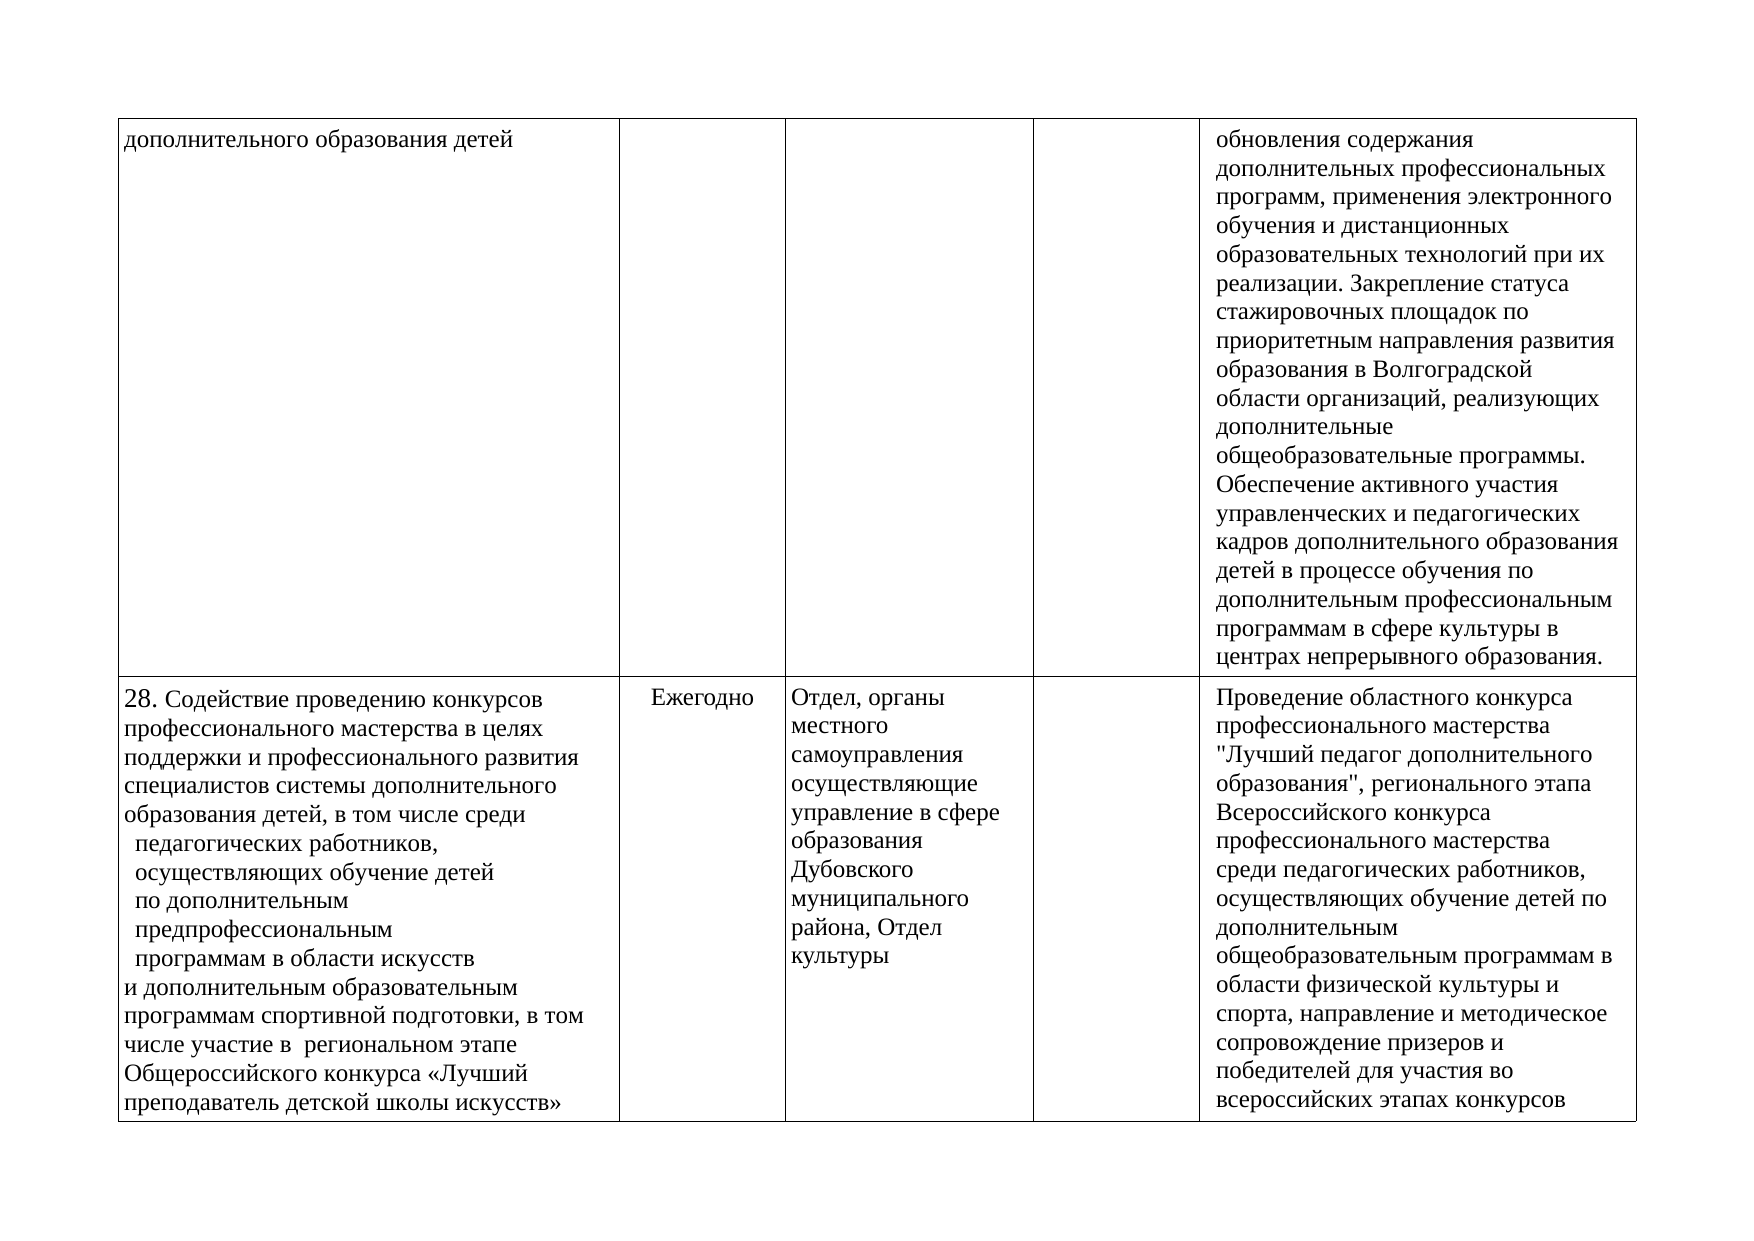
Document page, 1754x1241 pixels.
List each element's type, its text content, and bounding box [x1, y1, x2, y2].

table_cell [620, 119, 785, 676]
table_cell Проведение областного конкурса профессионального мастерства "Лучший педагог дополнительного образования", регионального этапа Всероссийского конкурса профессионального мастерства среди педагогических работников, осуществляющих обучение детей по дополнительным общеобразовательным программам в области физической культуры и спорта, направление и методическое сопровождение призеров и победителей для участия во всероссийских этапах конкурсов [1200, 677, 1636, 1121]
table_cell [786, 119, 1033, 676]
table_cell [1034, 677, 1199, 1121]
table_cell дополнительного образования детей [119, 119, 619, 676]
table_cell [1034, 119, 1199, 676]
table_cell Ежегодно [620, 677, 785, 1121]
table_cell Отдел, органы местного самоуправления осуществляющие управление в сфере образования Дубовского муниципального района, Отдел культуры [786, 677, 1033, 1121]
table_cell 28. Содействие проведению конкурсов профессионального мастерства в целях поддержки и профессионального развития специалистов системы дополнительного образования детей, в том числе среди педагогических работников, осуществляющих обучение детей по дополнительным предпрофессиональным программам в области искусств и дополнительным образовательным программам спортивной подготовки, в том числе участие в региональном этапе Общероссийского конкурса «Лучший преподаватель детской школы искусств» [119, 677, 619, 1121]
table_cell обновления содержания дополнительных профессиональных программ, применения электронного обучения и дистанционных образовательных технологий при их реализации. Закрепление статуса стажировочных площадок по приоритетным направления развития образования в Волгоградской области организаций, реализующих дополнительные общеобразовательные программы. Обеспечение активного участия управленческих и педагогических кадров дополнительного образования детей в процессе обучения по дополнительным профессиональным программам в сфере культуры в центрах непрерывного образования. [1200, 119, 1636, 676]
